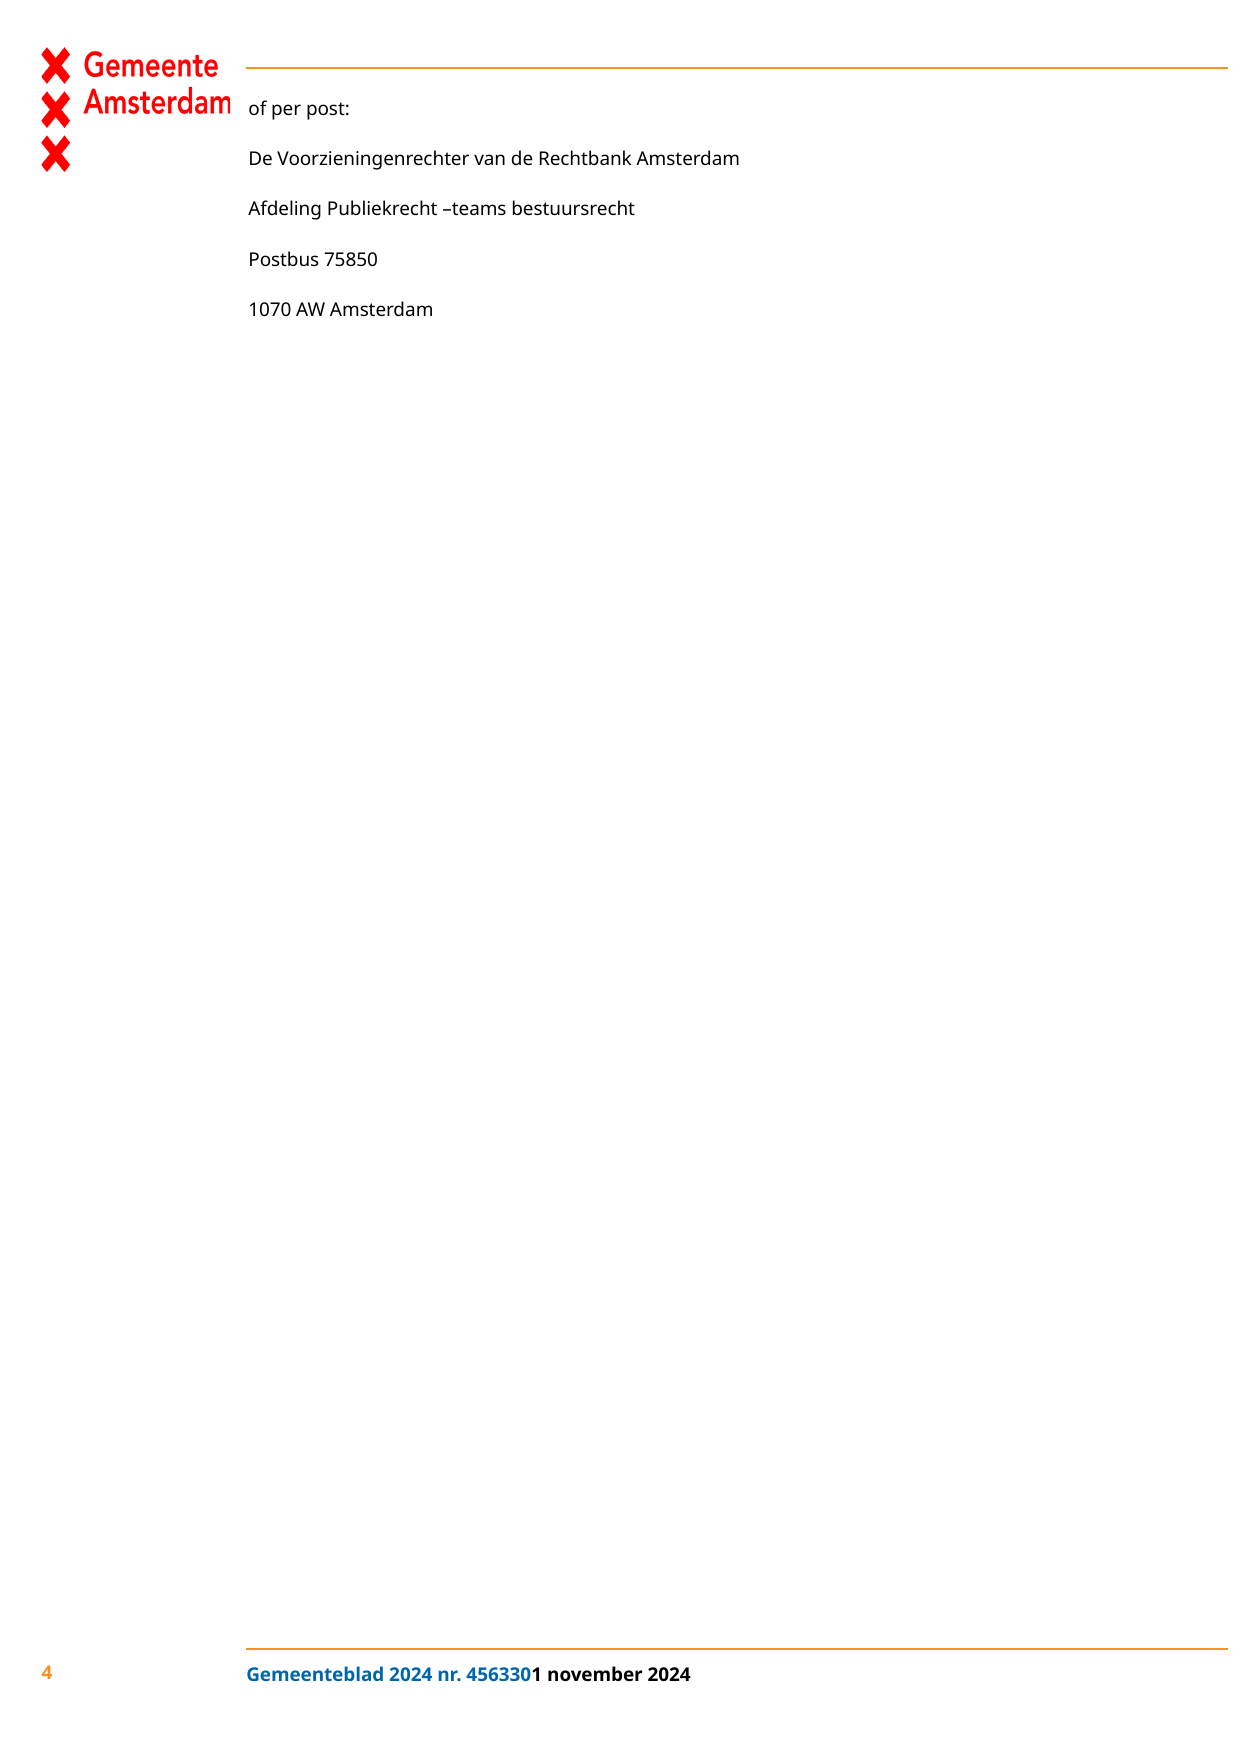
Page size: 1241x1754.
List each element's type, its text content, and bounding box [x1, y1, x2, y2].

text of per post: [248, 95, 1152, 121]
text Afdeling Publiekrecht –teams bestuursrecht [248, 196, 1152, 221]
picture [41, 47, 231, 172]
text Postbus 75850 [248, 246, 1152, 272]
text 1070 AW Amsterdam [248, 296, 1152, 322]
text De Voorzieningenrechter van de Rechtbank Amsterdam [248, 145, 1152, 171]
